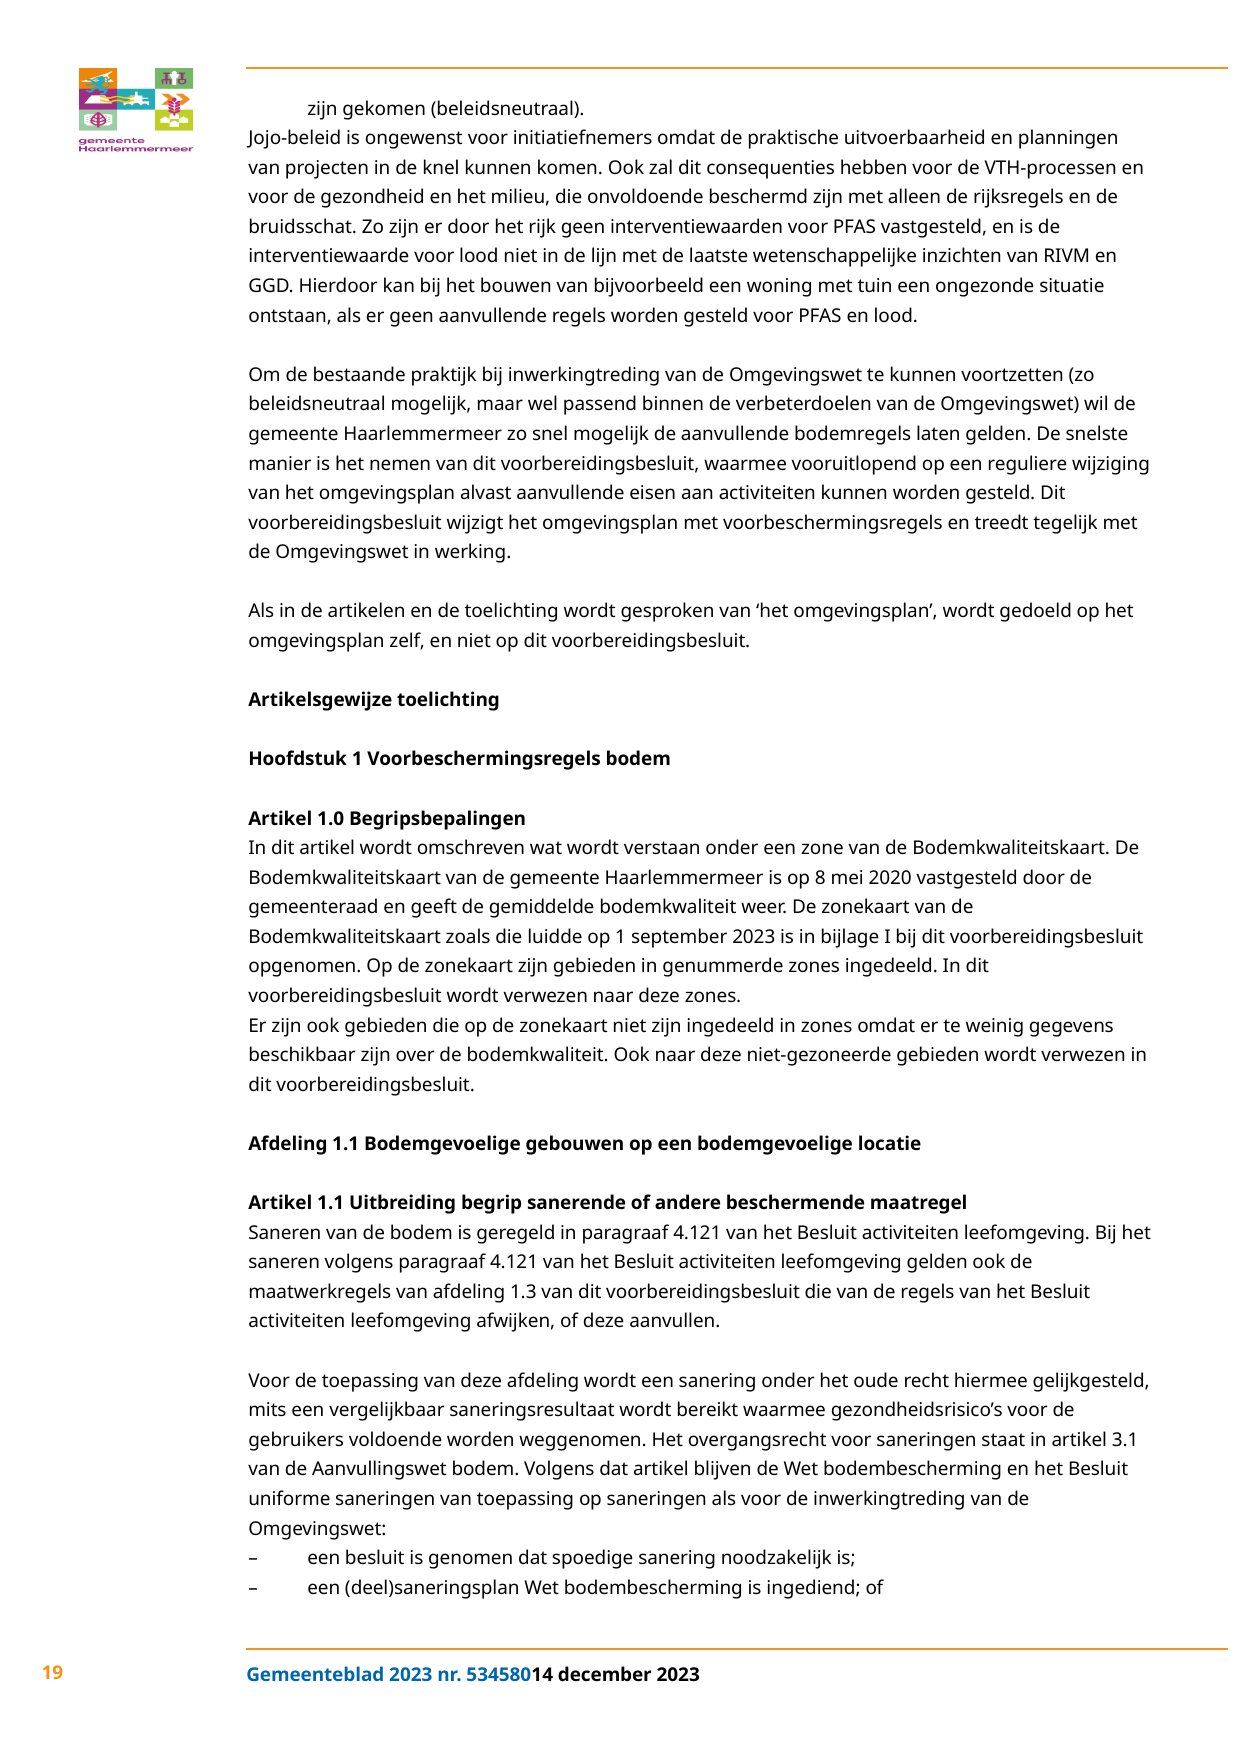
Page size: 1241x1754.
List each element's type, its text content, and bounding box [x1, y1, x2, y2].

text In dit artikel wordt omschreven wat wordt verstaan onder een zone van de Bodemkwaliteitskaart. De Bodemkwaliteitskaart van de gemeente Haarlemmermeer is op 8 mei 2020 vastgesteld door de gemeenteraad en geeft de gemiddelde bodemkwaliteit weer. De zonekaart van de Bodemkwaliteitskaart zoals die luidde op 1 september 2023 is in bijlage I bij dit voorbereidingsbesluit opgenomen. Op de zonekaart zijn gebieden in genummerde zones ingedeeld. In dit voorbereidingsbesluit wordt verwezen naar deze zones. [248, 834, 1152, 1008]
text Artikel 1.0 Begripsbepalingen [248, 805, 1152, 831]
text Afdeling 1.1 Bodemgevoelige gebouwen op een bodemgevoelige locatie [248, 1130, 1152, 1156]
list een (deel)saneringsplan Wet bodembescherming is ingediend; of [248, 1574, 1152, 1600]
list een besluit is genomen dat spoedige sanering noodzakelijk is; [248, 1544, 1152, 1570]
picture [41, 47, 231, 172]
list zijn gekomen (beleidsneutraal). [248, 95, 1152, 121]
text Hoofdstuk 1 Voorbeschermingsregels bodem [248, 746, 1152, 771]
text Om de bestaande praktijk bij inwerkingtreding van de Omgevingswet te kunnen voortzetten (zo beleidsneutraal mogelijk, maar wel passend binnen de verbeterdoelen van de Omgevingswet) wil de gemeente Haarlemmermeer zo snel mogelijk de aanvullende bodemregels laten gelden. De snelste manier is het nemen van dit voorbereidingsbesluit, waarmee vooruitlopend op een reguliere wijziging van het omgevingsplan alvast aanvullende eisen aan activiteiten kunnen worden gesteld. Dit voorbereidingsbesluit wijzigt het omgevingsplan met voorbeschermingsregels en treedt tegelijk met de Omgevingswet in werking. [248, 361, 1152, 564]
text Artikelsgewijze toelichting [248, 686, 1152, 712]
text Voor de toepassing van deze afdeling wordt een sanering onder het oude recht hiermee gelijkgesteld, mits een vergelijkbaar saneringsresultaat wordt bereikt waarmee gezondheidsrisico’s voor de gebruikers voldoende worden weggenomen. Het overgangsrecht voor saneringen staat in artikel 3.1 van de Aanvullingswet bodem. Volgens dat artikel blijven de Wet bodembescherming en het Besluit uniforme saneringen van toepassing op saneringen als voor de inwerkingtreding van de Omgevingswet: [248, 1367, 1152, 1541]
text Artikel 1.1 Uitbreiding begrip sanerende of andere beschermende maatregel [248, 1189, 1152, 1215]
text Als in de artikelen en de toelichting wordt gesproken van ‘het omgevingsplan’, wordt gedoeld op het omgevingsplan zelf, en niet op dit voorbereidingsbesluit. [248, 598, 1152, 653]
text Jojo-beleid is ongewenst voor initiatiefnemers omdat de praktische uitvoerbaarheid en planningen van projecten in de knel kunnen komen. Ook zal dit consequenties hebben voor de VTH-processen en voor de gezondheid en het milieu, die onvoldoende beschermd zijn met alleen de rijksregels en de bruidsschat. Zo zijn er door het rijk geen interventiewaarden voor PFAS vastgesteld, en is de interventiewaarde voor lood niet in de lijn met de laatste wetenschappelijke inzichten van RIVM en GGD. Hierdoor kan bij het bouwen van bijvoorbeeld een woning met tuin een ongezonde situatie ontstaan, als er geen aanvullende regels worden gesteld voor PFAS en lood. [248, 124, 1152, 328]
text Saneren van de bodem is geregeld in paragraaf 4.121 van het Besluit activiteiten leefomgeving. Bij het saneren volgens paragraaf 4.121 van het Besluit activiteiten leefomgeving gelden ook de maatwerkregels van afdeling 1.3 van dit voorbereidingsbesluit die van de regels van het Besluit activiteiten leefomgeving afwijken, of deze aanvullen. [248, 1219, 1152, 1333]
text Er zijn ook gebieden die op de zonekaart niet zijn ingedeeld in zones omdat er te weinig gegevens beschikbaar zijn over de bodemkwaliteit. Ook naar deze niet-gezoneerde gebieden wordt verwezen in dit voorbereidingsbesluit. [248, 1012, 1152, 1097]
